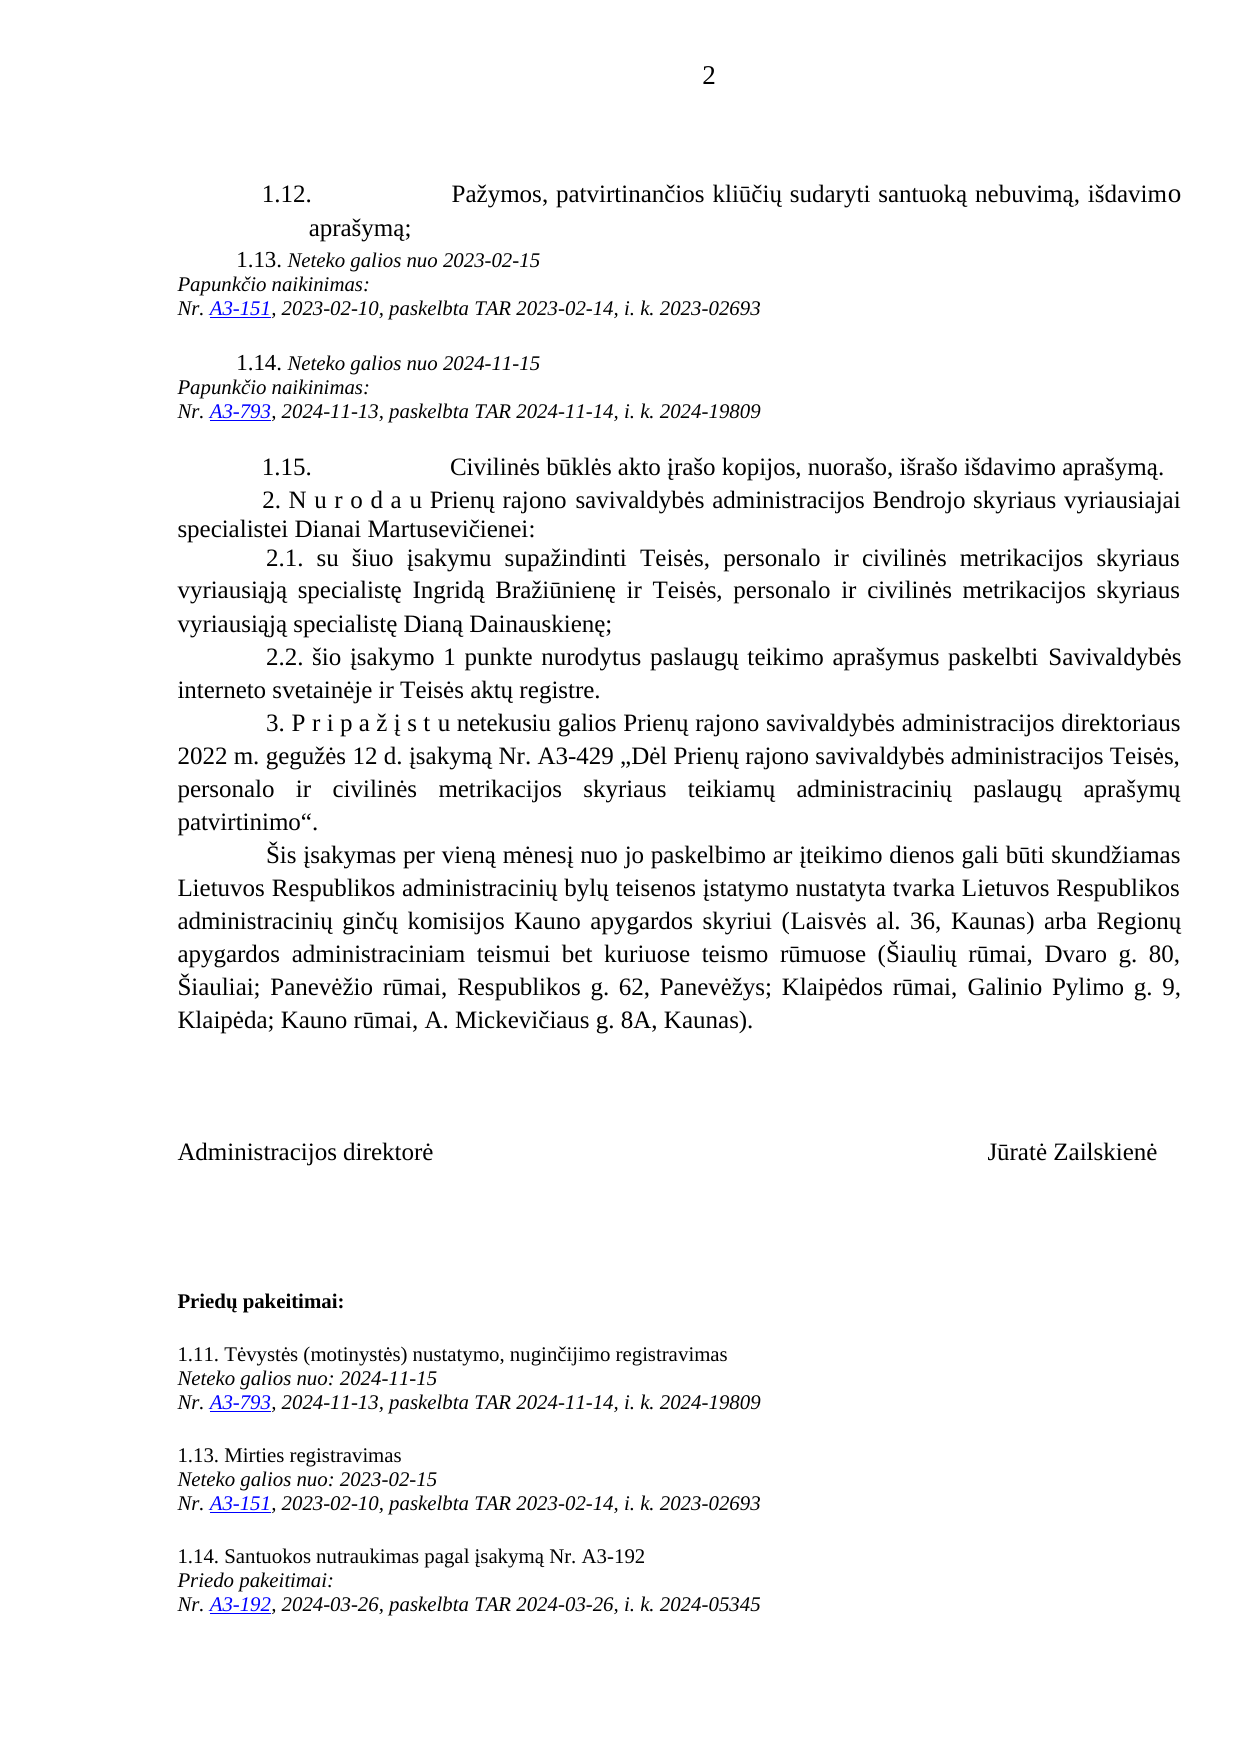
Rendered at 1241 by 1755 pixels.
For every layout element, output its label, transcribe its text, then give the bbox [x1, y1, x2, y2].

text Nr. A3-793, 2024-11-13, paskelbta TAR 2024-11-14, i. k. 2024-19809 [177, 399, 1181, 423]
text Neteko galios nuo: 2024-11-15 [177, 1366, 1181, 1390]
text Papunkčio naikinimas: [177, 272, 1181, 296]
text 2. N u r o d a u Prienų rajono savivaldybės administracijos Bendrojo skyriaus vyriausiajai specialistei Dianai Martusevičienei: [177, 485, 1181, 543]
text 2.2. šio įsakymo 1 punkte nurodytus paslaugų teikimo aprašymus paskelbti Savivaldybės interneto svetainėje ir Teisės aktų registre. [177, 642, 1181, 703]
text 1.11. Tėvystės (motinystės) nustatymo, nuginčijimo registravimas [177, 1342, 1181, 1366]
text Priedų pakeitimai: [177, 1289, 1181, 1313]
text 1.13. Mirties registravimas [177, 1443, 1181, 1467]
text Administracijos direktorė Jūratė Zailskienė [177, 1137, 1181, 1166]
text Papunkčio naikinimas: [177, 375, 1181, 399]
text 2.1. su šiuo įsakymu supažindinti Teisės, personalo ir civilinės metrikacijos skyriaus vyriausiąją specialistę Ingridą Bražiūnienę ir Teisės, personalo ir civilinės metrikacijos skyriaus vyriausiąją specialistę Dianą Dainauskienę; [177, 543, 1181, 637]
text Nr. A3-151, 2023-02-10, paskelbta TAR 2023-02-14, i. k. 2023-02693 [177, 1491, 1181, 1515]
text Nr. A3-192, 2024-03-26, paskelbta TAR 2024-03-26, i. k. 2024-05345 [177, 1592, 1181, 1616]
text 1.13. Neteko galios nuo 2023-02-15 [177, 246, 1181, 272]
text Neteko galios nuo: 2023-02-15 [177, 1467, 1181, 1491]
text Nr. A3-151, 2023-02-10, paskelbta TAR 2023-02-14, i. k. 2023-02693 [177, 296, 1181, 320]
text 1.15. Civilinės būklės akto įrašo kopijos, nuorašo, išrašo išdavimo aprašymą. [262, 452, 1181, 481]
text Priedo pakeitimai: [177, 1568, 1181, 1592]
text 3. P r i p a ž į s t u netekusiu galios Prienų rajono savivaldybės administracijos direktoriaus 2022 m. gegužės 12 d. įsakymą Nr. A3-429 „Dėl Prienų rajono savivaldybės administracijos Teisės, personalo ir civilinės metrikacijos skyriaus teikiamų administracinių paslaugų aprašymų patvirtinimo“. [177, 708, 1181, 836]
text Nr. A3-793, 2024-11-13, paskelbta TAR 2024-11-14, i. k. 2024-19809 [177, 1390, 1181, 1414]
text 1.14. Santuokos nutraukimas pagal įsakymą Nr. A3-192 [177, 1544, 1181, 1568]
text 1.14. Neteko galios nuo 2024-11-15 [177, 349, 1181, 375]
text Šis įsakymas per vieną mėnesį nuo jo paskelbimo ar įteikimo dienos gali būti skundžiamas Lietuvos Respublikos administracinių bylų teisenos įstatymo nustatyta tvarka Lietuvos Respublikos administracinių ginčų komisijos Kauno apygardos skyriui (Laisvės al. 36, Kaunas) arba Regionų apygardos administraciniam teismui bet kuriuose teismo rūmuose (Šiaulių rūmai, Dvaro g. 80, Šiauliai; Panevėžio rūmai, Respublikos g. 62, Panevėžys; Klaipėdos rūmai, Galinio Pylimo g. 9, Klaipėda; Kauno rūmai, A. Mickevičiaus g. 8A, Kaunas). [177, 840, 1181, 1034]
text 1.12. Pažymos, patvirtinančios kliūčių sudaryti santuoką nebuvimą, išdavimo aprašymą; [262, 177, 1181, 241]
